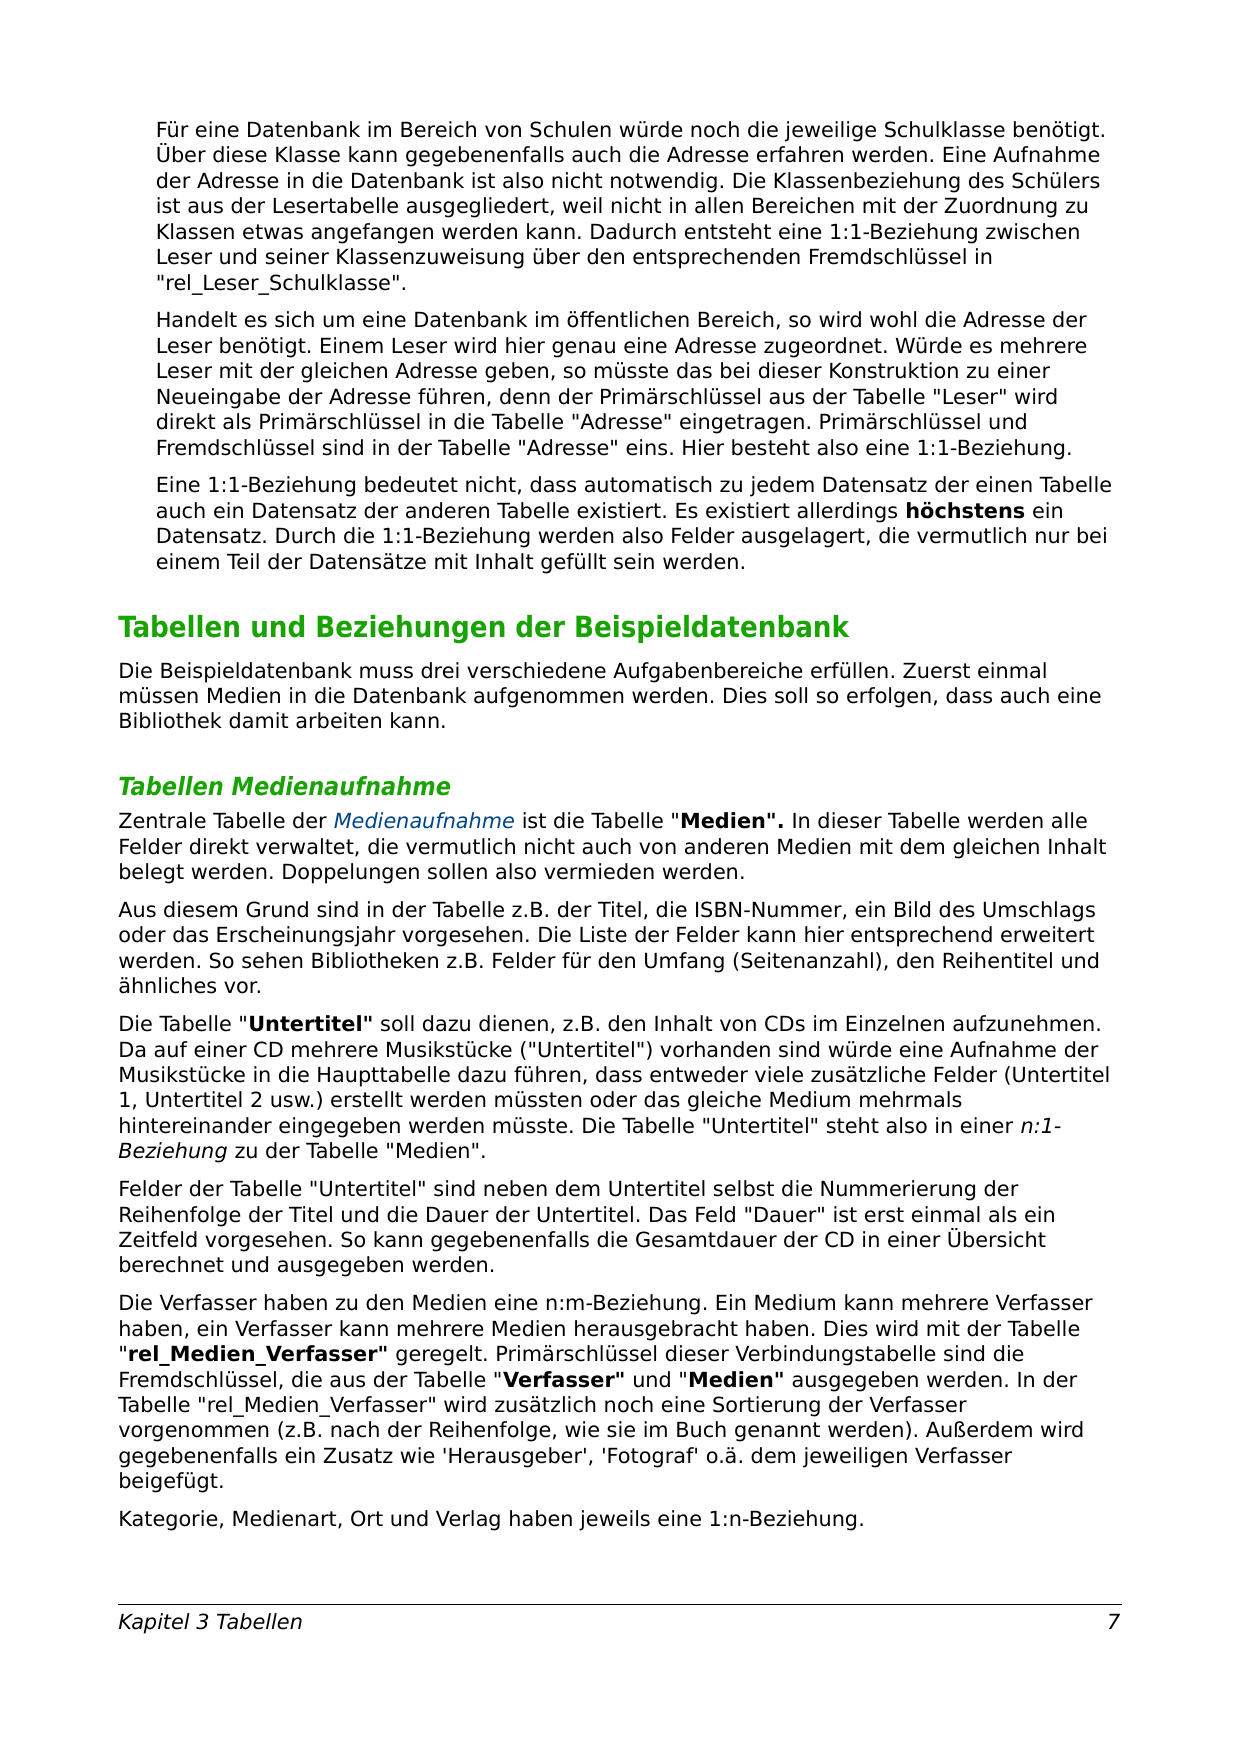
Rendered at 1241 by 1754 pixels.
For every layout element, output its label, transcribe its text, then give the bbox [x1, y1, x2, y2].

text Für eine Datenbank im Bereich von Schulen würde noch die jeweilige Schulklasse benötigt. Über diese Klasse kann gegebenenfalls auch die Adresse erfahren werden. Eine Aufnahme der Adresse in die Datenbank ist also nicht notwendig. Die Klassenbeziehung des Schülers ist aus der Lesertabelle ausgegliedert, weil nicht in allen Bereichen mit der Zuordnung zu Klassen etwas angefangen werden kann. Dadurch entsteht eine 1:1-Beziehung zwischen Leser und seiner Klassenzuweisung über den entsprechenden Fremdschlüssel in "rel_Leser_Schulklasse". [156, 118, 1122, 295]
text Handelt es sich um eine Datenbank im öffentlichen Bereich, so wird wohl die Adresse der Leser benötigt. Einem Leser wird hier genau eine Adresse zugeordnet. Würde es mehrere Leser mit der gleichen Adresse geben, so müsste das bei dieser Konstruktion zu einer Neueingabe der Adresse führen, denn der Primärschlüssel aus der Tabelle "Leser" wird direkt als Primärschlüssel in die Tabelle "Adresse" eingetragen. Primärschlüssel und Fremdschlüssel sind in der Tabelle "Adresse" eins. Hier besteht also eine 1:1-Beziehung. [156, 308, 1122, 460]
text Eine 1:1-Beziehung bedeutet nicht, dass automatisch zu jedem Datensatz der einen Tabelle auch ein Datensatz der anderen Tabelle existiert. Es existiert allerdings höchstens ein Datensatz. Durch die 1:1-Beziehung werden also Felder ausgelagert, die vermutlich nur bei einem Teil der Datensätze mit Inhalt gefüllt sein werden. [156, 473, 1122, 574]
text Zentrale Tabelle der Medienaufnahme ist die Tabelle "Medien". In dieser Tabelle werden alle Felder direkt verwaltet, die vermutlich nicht auch von anderen Medien mit dem gleichen Inhalt belegt werden. Doppelungen sollen also vermieden werden. [118, 809, 1122, 884]
subtitle Tabellen Medienaufnahme [118, 772, 1122, 802]
text Felder der Tabelle "Untertitel" sind neben dem Untertitel selbst die Nummerierung der Reihenfolge der Titel und die Dauer der Untertitel. Das Feld "Dauer" ist erst einmal als ein Zeitfeld vorgesehen. So kann gegebenenfalls die Gesamtdauer der CD in einer Übersicht berechnet und ausgegeben werden. [118, 1177, 1122, 1278]
text Die Beispieldatenbank muss drei verschiedene Aufgabenbereiche erfüllen. Zuerst einmal müssen Medien in die Datenbank aufgenommen werden. Dies soll so erfolgen, dass auch eine Bibliothek damit arbeiten kann. [118, 659, 1122, 734]
subtitle Tabellen und Beziehungen der Beispieldatenbank [118, 611, 1122, 645]
text Die Verfasser haben zu den Medien eine n:m-Beziehung. Ein Medium kann mehrere Verfasser haben, ein Verfasser kann mehrere Medien herausgebracht haben. Dies wird mit der Tabelle "rel_Medien_Verfasser" geregelt. Primärschlüssel dieser Verbindungstabelle sind die Fremdschlüssel, die aus der Tabelle "Verfasser" und "Medien" ausgegeben werden. In der Tabelle "rel_Medien_Verfasser" wird zusätzlich noch eine Sortierung der Verfasser vorgenommen (z.B. nach der Reihenfolge, wie sie im Buch genannt werden). Außerdem wird gegebenenfalls ein Zusatz wie 'Herausgeber', 'Fotograf' o.ä. dem jeweiligen Verfasser beigefügt. [118, 1291, 1122, 1494]
text Die Tabelle "Untertitel" soll dazu dienen, z.B. den Inhalt von CDs im Einzelnen aufzunehmen. Da auf einer CD mehrere Musikstücke ("Untertitel") vorhanden sind würde eine Aufnahme der Musikstücke in die Haupttabelle dazu führen, dass entweder viele zusätzliche Felder (Untertitel 1, Untertitel 2 usw.) erstellt werden müssten oder das gleiche Medium mehrmals hintereinander eingegeben werden müsste. Die Tabelle "Untertitel" steht also in einer n:1-Beziehung zu der Tabelle "Medien". [118, 1012, 1122, 1164]
text Aus diesem Grund sind in der Tabelle z.B. der Titel, die ISBN-Nummer, ein Bild des Umschlags oder das Erscheinungsjahr vorgesehen. Die Liste der Felder kann hier entsprechend erweitert werden. So sehen Bibliotheken z.B. Felder für den Umfang (Seitenanzahl), den Reihentitel und ähnliches vor. [118, 898, 1122, 999]
text Kategorie, Medienart, Ort und Verlag haben jeweils eine 1:n-Beziehung. [118, 1507, 1122, 1532]
